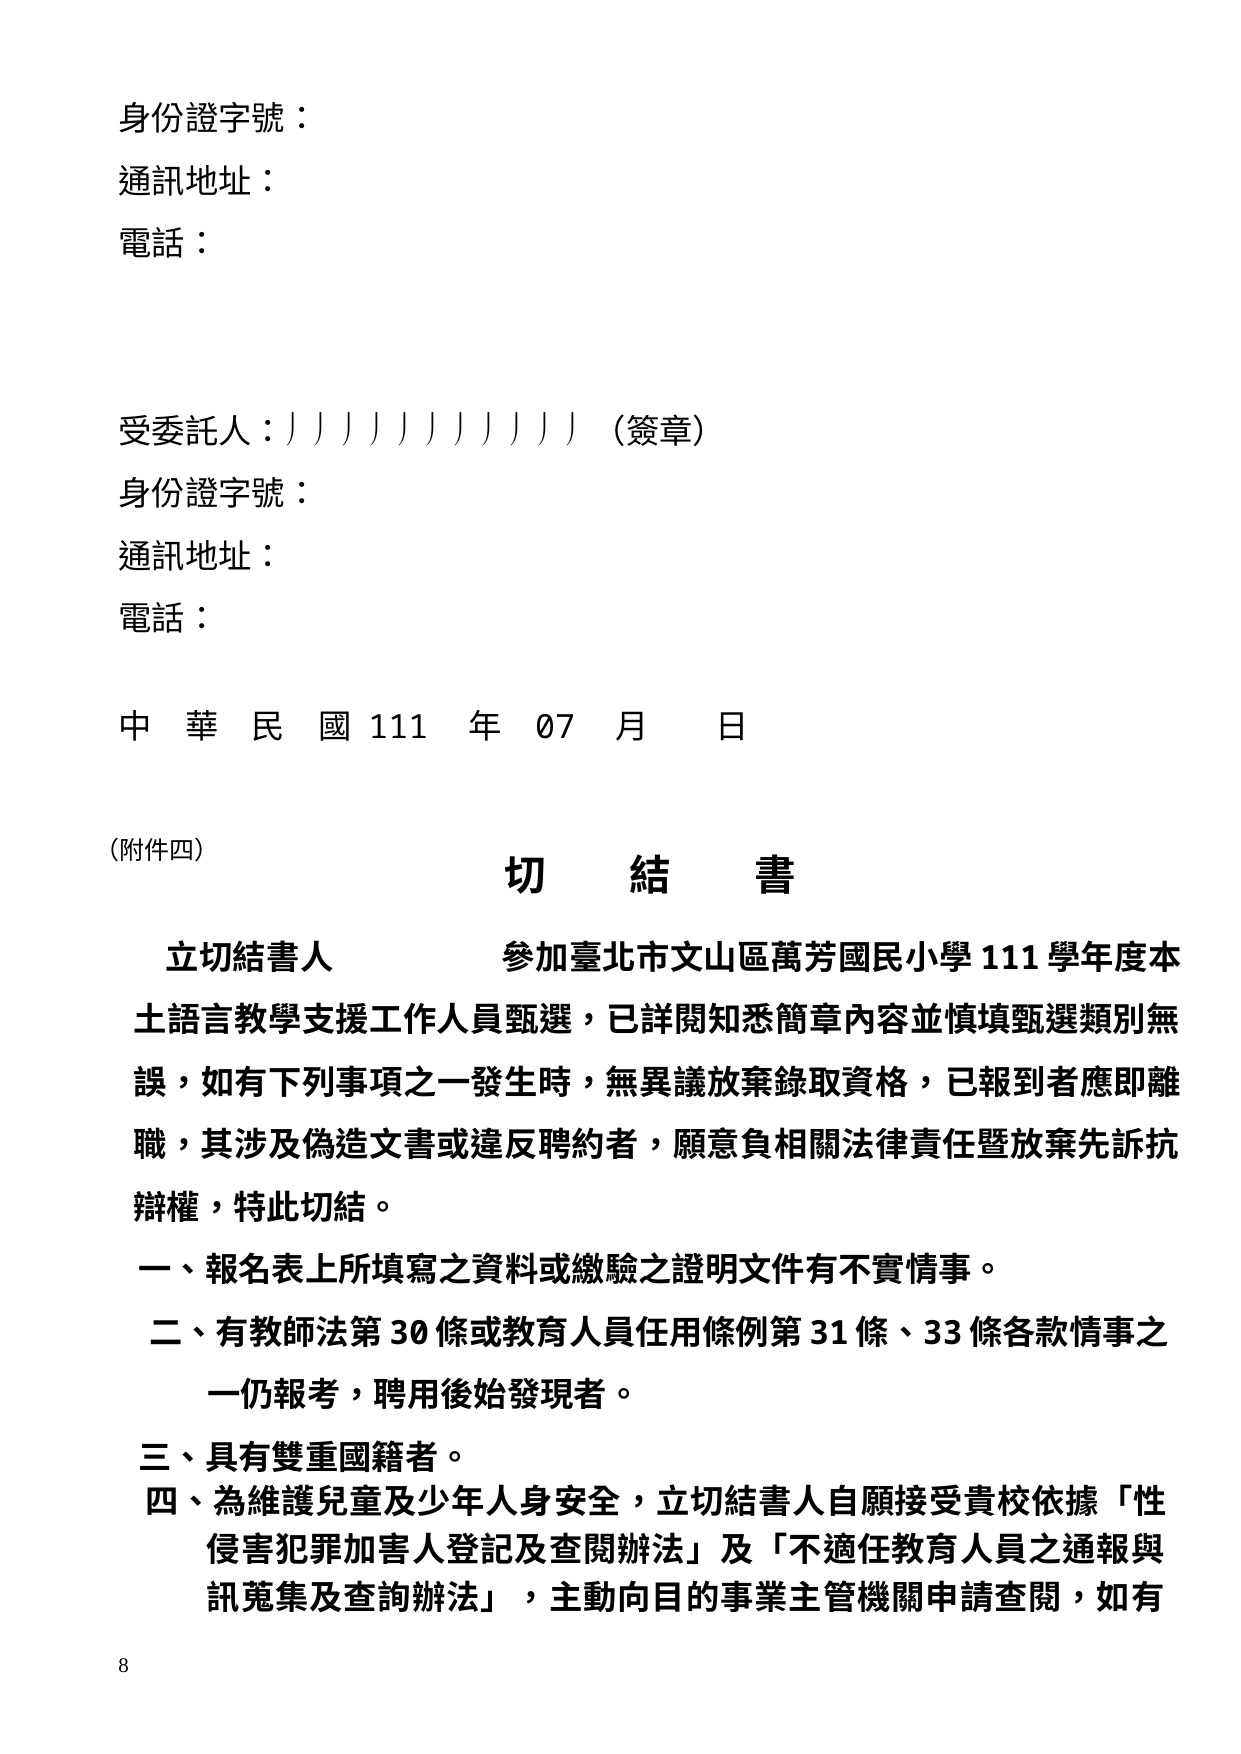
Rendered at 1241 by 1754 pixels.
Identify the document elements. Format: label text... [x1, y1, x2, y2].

text 通訊地址： [118, 512, 1181, 574]
text 通訊地址： [118, 137, 1181, 199]
text 一、報名表上所填寫之資料或繳驗之證明文件有不實情事。 [118, 1226, 1181, 1288]
text 身份證字號： [118, 74, 1181, 137]
text 三、具有雙重國籍者。 [118, 1413, 1181, 1476]
text 電話： [118, 574, 1181, 637]
text 電話： [118, 199, 1181, 262]
text 受委託人：           （簽章） [118, 387, 1181, 449]
text 立切結書人 參加臺北市文山區萬芳國民小學111學年度本土語言教學支援工作人員甄選，已詳閱知悉簡章內容並慎填甄選類別無誤，如有下列事項之一發生時，無異議放棄錄取資格，已報到者應即離職，其涉及偽造文書或違反聘約者，願意負相關法律責任暨放棄先訴抗辯權，特此切結。 [98, 913, 1181, 1226]
text 中 華 民 國 111 年 07 月 日 [118, 699, 1181, 748]
text 身份證字號： [118, 449, 1181, 512]
text 四、為維護兒童及少年人身安全，立切結書人自願接受貴校依據「性 侵害犯罪加害人登記及查閱辦法」及「不適任教育人員之通報與訊蒐集及查詢辦法」，主動向目的事業主管機關申請查閱，如有 [103, 1476, 1167, 1619]
text 二、有教師法第30條或教育人員任用條例第31條、33條各款情事之一仍報考，聘用後始發現者。 [89, 1288, 1181, 1413]
text （附件四） [94, 831, 233, 867]
text 切 結 書 [79, 823, 1181, 898]
